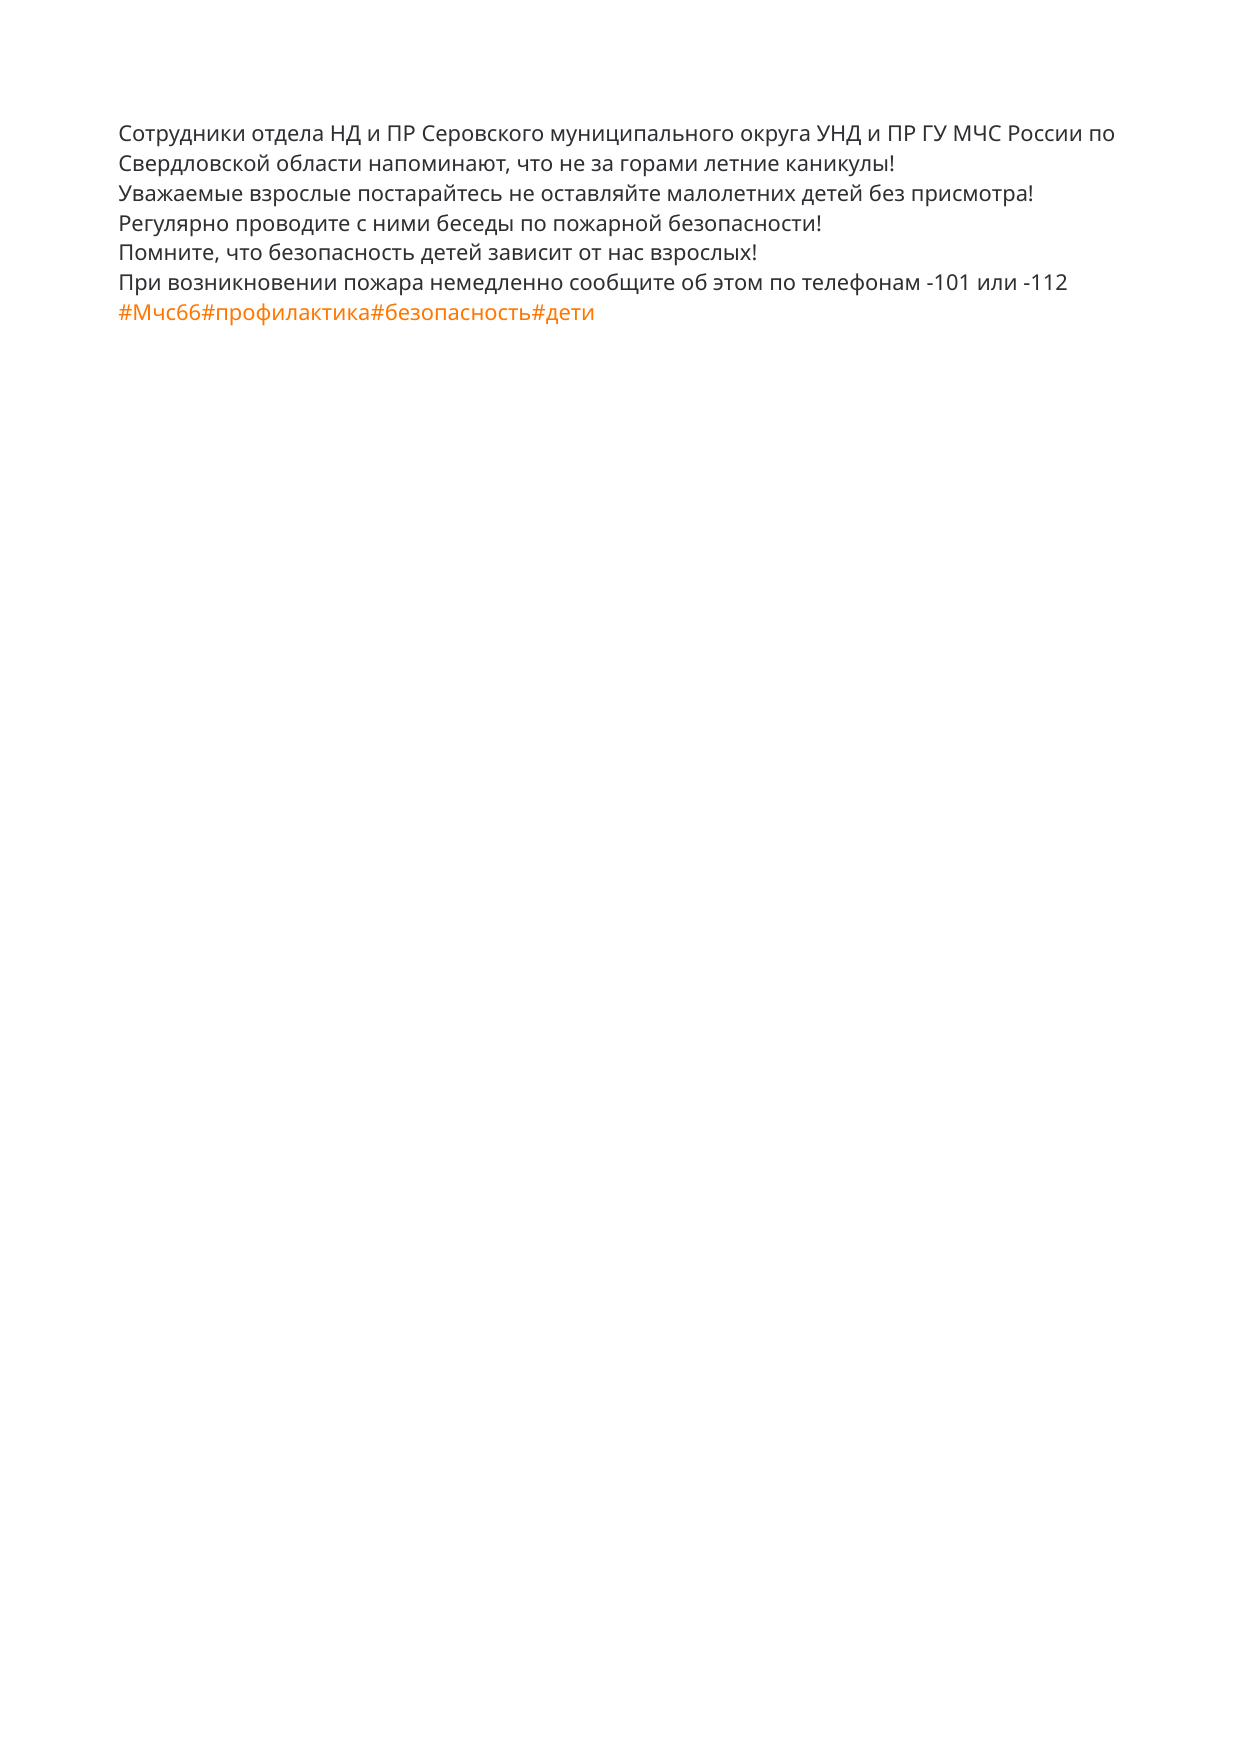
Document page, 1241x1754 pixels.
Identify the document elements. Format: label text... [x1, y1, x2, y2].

text Сотрудники отдела НД и ПР Серовского муниципального округа УНД и ПР ГУ МЧС России по Свердловской области напоминают, что не за горами летние каникулы! Уважаемые взрослые постарайтесь не оставляйте малолетних детей без присмотра! Регулярно проводите с ними беседы по пожарной безопасности! Помните, что безопасность детей зависит от нас взрослых! При возникновении пожара немедленно сообщите об этом по телефонам -101 или -112 #Мчс66#профилактика#безопасность#дети [118, 118, 1122, 327]
